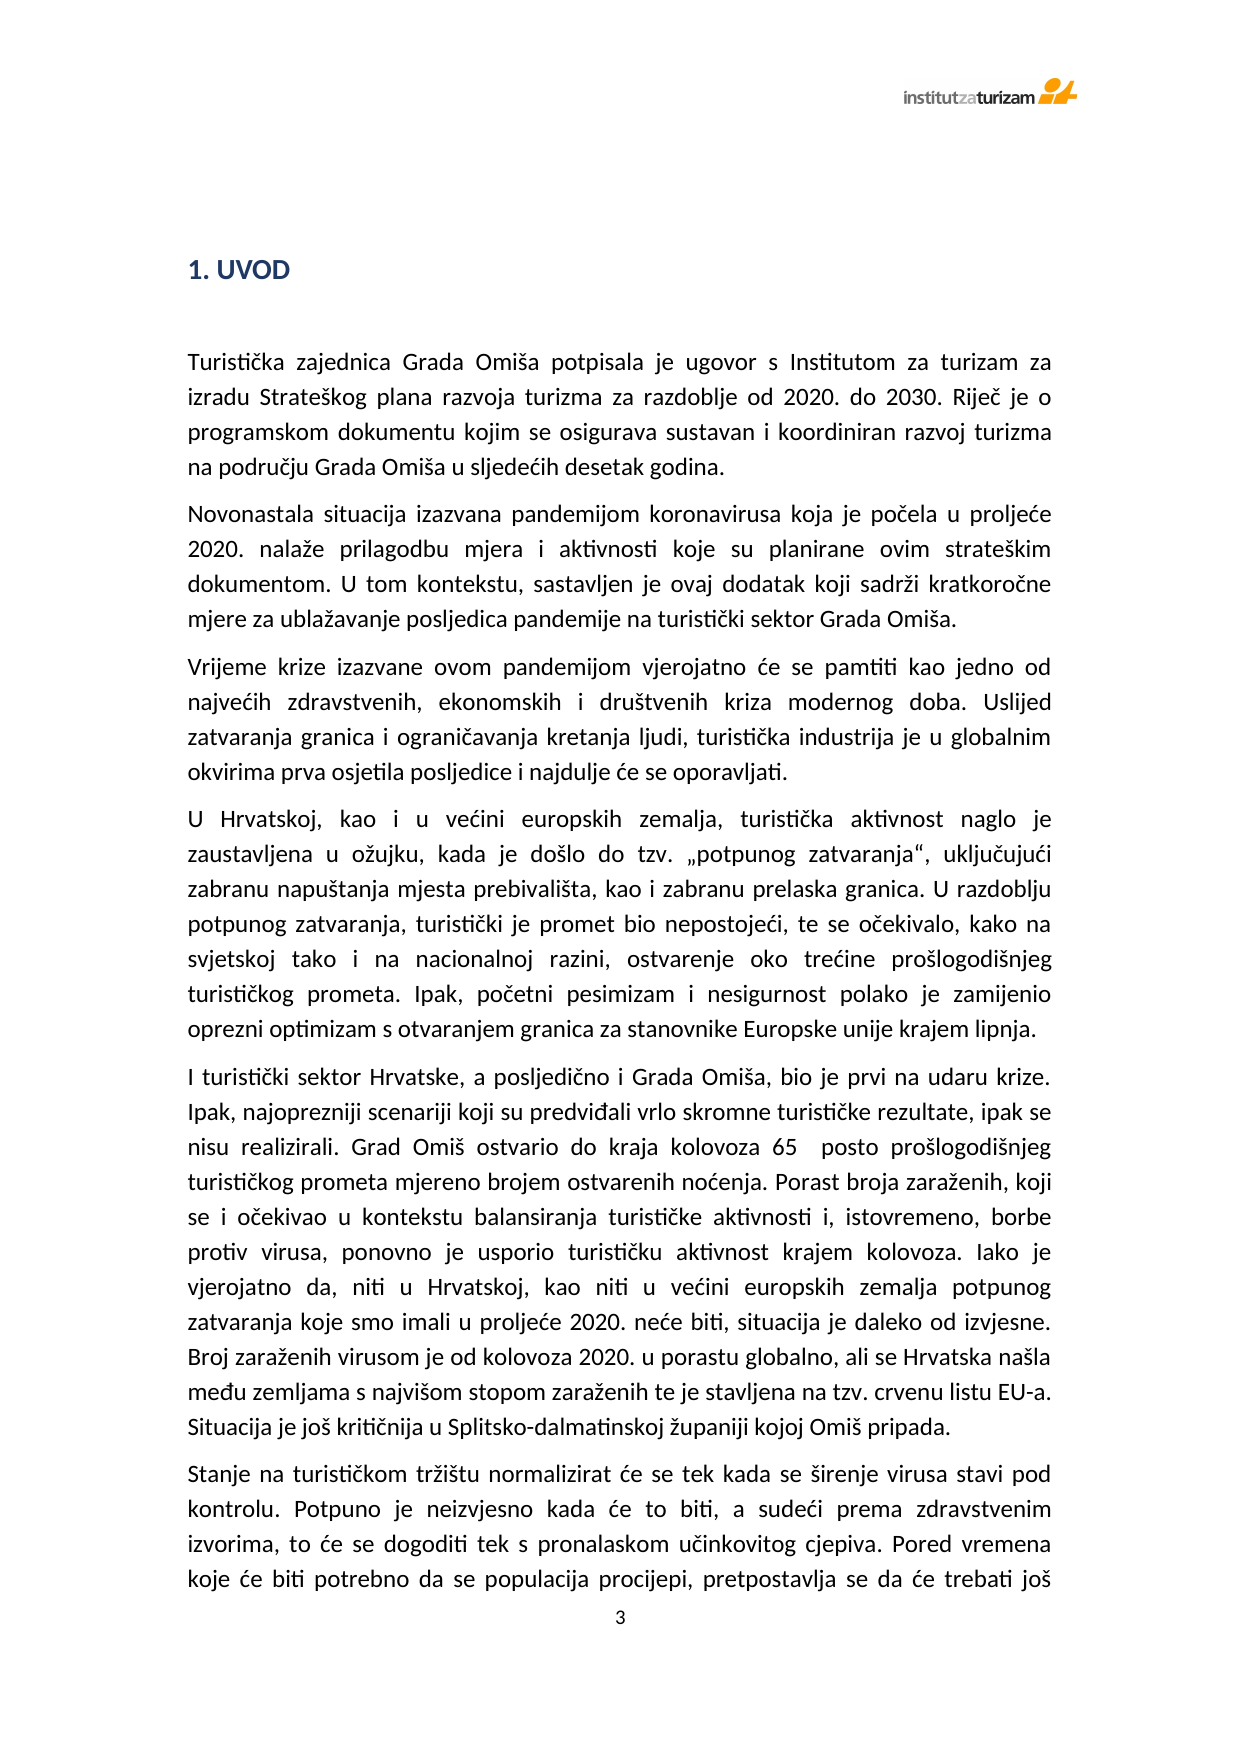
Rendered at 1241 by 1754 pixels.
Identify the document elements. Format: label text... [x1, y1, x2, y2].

text Vrijeme krize izazvane ovom pandemijom vjerojatno će se pamtiti kao jedno od najvećih zdravstvenih, ekonomskih i društvenih kriza modernog doba. Uslijed zatvaranja granica i ograničavanja kretanja ljudi, turistička industrija je u globalnim okvirima prva osjetila posljedice i najdulje će se oporavljati. [187, 651, 1053, 787]
text I turistički sektor Hrvatske, a posljedično i Grada Omiša, bio je prvi na udaru krize. Ipak, najoprezniji scenariji koji su predviđali vrlo skromne turističke rezultate, ipak se nisu realizirali. Grad Omiš ostvario do kraja kolovoza 65 posto prošlogodišnjeg turističkog prometa mjereno brojem ostvarenih noćenja. Porast broja zaraženih, koji se i očekivao u kontekstu balansiranja turističke aktivnosti i, istovremeno, borbe protiv virusa, ponovno je usporio turističku aktivnost krajem kolovoza. Iako je vjerojatno da, niti u Hrvatskoj, kao niti u većini europskih zemalja potpunog zatvaranja koje smo imali u proljeće 2020. neće biti, situacija je daleko od izvjesne. Broj zaraženih virusom je od kolovoza 2020. u porastu globalno, ali se Hrvatska našla među zemljama s najvišom stopom zaraženih te je stavljena na tzv. crvenu listu EU-a. Situacija je još kritičnija u Splitsko-dalmatinskoj županiji kojoj Omiš pripada. [187, 1061, 1053, 1442]
text U Hrvatskoj, kao i u većini europskih zemalja, turistička aktivnost naglo je zaustavljena u ožujku, kada je došlo do tzv. „potpunog zatvaranja“, uključujući zabranu napuštanja mjesta prebivališta, kao i zabranu prelaska granica. U razdoblju potpunog zatvaranja, turistički je promet bio nepostojeći, te se očekivalo, kako na svjetskoj tako i na nacionalnoj razini, ostvarenje oko trećine prošlogodišnjeg turističkog prometa. Ipak, početni pesimizam i nesigurnost polako je zamijenio oprezni optimizam s otvaranjem granica za stanovnike Europske unije krajem lipnja. [187, 804, 1053, 1044]
subtitle 1. UVOD [187, 251, 1053, 287]
text Stanje na turističkom tržištu normalizirat će se tek kada se širenje virusa stavi pod kontrolu. Potpuno je neizvjesno kada će to biti, a sudeći prema zdravstvenim izvorima, to će se dogoditi tek s pronalaskom učinkovitog cjepiva. Pored vremena koje će biti potrebno da se populacija procijepi, pretpostavlja se da će trebati još [187, 1459, 1053, 1594]
text Turistička zajednica Grada Omiša potpisala je ugovor s Institutom za turizam za izradu Strateškog plana razvoja turizma za razdoblje od 2020. do 2030. Riječ je o programskom dokumentu kojim se osigurava sustavan i koordiniran razvoj turizma na području Grada Omiša u sljedećih desetak godina. [187, 346, 1053, 482]
text Novonastala situacija izazvana pandemijom koronavirusa koja je počela u proljeće 2020. nalaže prilagodbu mjera i aktivnosti koje su planirane ovim strateškim dokumentom. U tom kontekstu, sastavljen je ovaj dodatak koji sadrži kratkoročne mjere za ublažavanje posljedica pandemije na turistički sektor Grada Omiša. [187, 499, 1053, 634]
